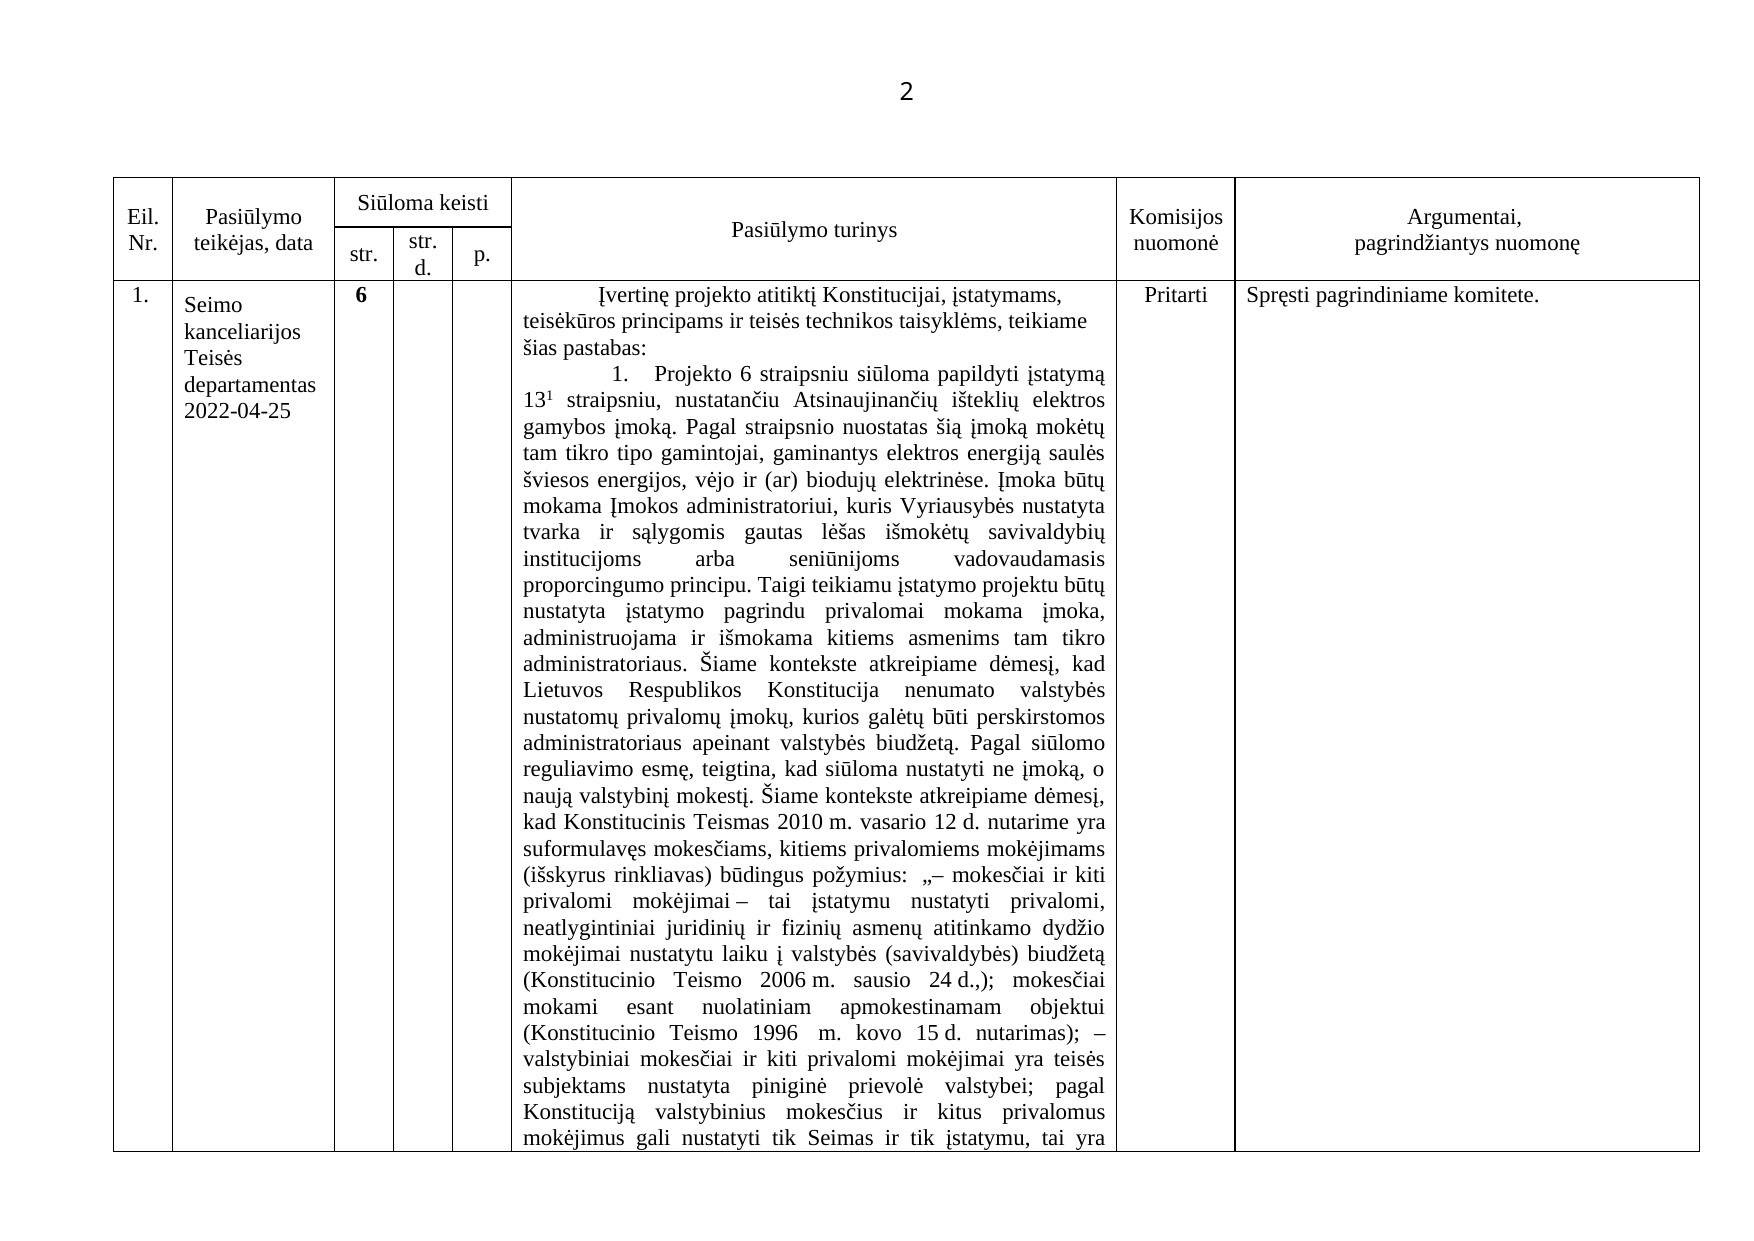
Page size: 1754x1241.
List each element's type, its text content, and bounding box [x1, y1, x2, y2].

table_cell Įvertinę projekto atitiktį Konstitucijai, įstatymams, teisėkūros principams ir teisės technikos taisyklėms, teikiame šias pastabas: 1. Projekto 6 straipsniu siūloma papildyti įstatymą 131 straipsniu, nustatančiu Atsinaujinančių išteklių elektros gamybos įmoką. Pagal straipsnio nuostatas šią įmoką mokėtų tam tikro tipo gamintojai, gaminantys elektros energiją saulės šviesos energijos, vėjo ir (ar) biodujų elektrinėse. Įmoka būtų mokama Įmokos administratoriui, kuris Vyriausybės nustatyta tvarka ir sąlygomis gautas lėšas išmokėtų savivaldybių institucijoms arba seniūnijoms vadovaudamasis proporcingumo principu. Taigi teikiamu įstatymo projektu būtų nustatyta įstatymo pagrindu privalomai mokama įmoka, administruojama ir išmokama kitiems asmenims tam tikro administratoriaus. Šiame kontekste atkreipiame dėmesį, kad Lietuvos Respublikos Konstitucija nenumato valstybės nustatomų privalomų įmokų, kurios galėtų būti perskirstomos administratoriaus apeinant valstybės biudžetą. Pagal siūlomo reguliavimo esmę, teigtina, kad siūloma nustatyti ne įmoką, o naują valstybinį mokestį. Šiame kontekste atkreipiame dėmesį, kad Konstitucinis Teismas 2010 m. vasario 12 d. nutarime yra suformulavęs mokesčiams, kitiems privalomiems mokėjimams (išskyrus rinkliavas) būdingus požymius: „– mokesčiai ir kiti privalomi mokėjimai – tai įstatymu nustatyti privalomi, neatlygintiniai juridinių ir fizinių asmenų atitinkamo dydžio mokėjimai nustatytu laiku į valstybės (savivaldybės) biudžetą (Konstitucinio Teismo 2006 m. sausio 24 d.,); mokesčiai mokami esant nuolatiniam apmokestinamam objektui (Konstitucinio Teismo 1996 m. kovo 15 d. nutarimas); – valstybiniai mokesčiai ir kiti privalomi mokėjimai yra teisės subjektams nustatyta piniginė prievolė valstybei; pagal Konstituciją valstybinius mokesčius ir kitus privalomus mokėjimus gali nustatyti tik Seimas ir tik įstatymu, tai yra [512, 281, 1116, 1151]
table_header Komisijos nuomonė [1117, 178, 1234, 280]
table_cell 1. [114, 281, 172, 1151]
table_cell p. [453, 228, 511, 280]
table_cell str. [335, 228, 393, 280]
table_cell str. d. [394, 228, 452, 280]
table_header Pasiūlymo teikėjas, data [173, 178, 334, 280]
table_cell Spręsti pagrindiniame komitete. [1236, 281, 1699, 1151]
table_header Pasiūlymo turinys [512, 178, 1116, 280]
table_header Argumentai, pagrindžiantys nuomonę [1236, 178, 1699, 280]
table_cell Seimo kanceliarijos Teisės departamentas 2022-04-25 [173, 281, 334, 1151]
table_header Siūloma keisti [335, 178, 511, 226]
table_cell [453, 281, 511, 1151]
table_cell Pritarti [1117, 281, 1234, 1151]
table_cell [394, 281, 452, 1151]
table_cell 6 [335, 281, 393, 1151]
table_header Eil. Nr. [114, 178, 172, 280]
